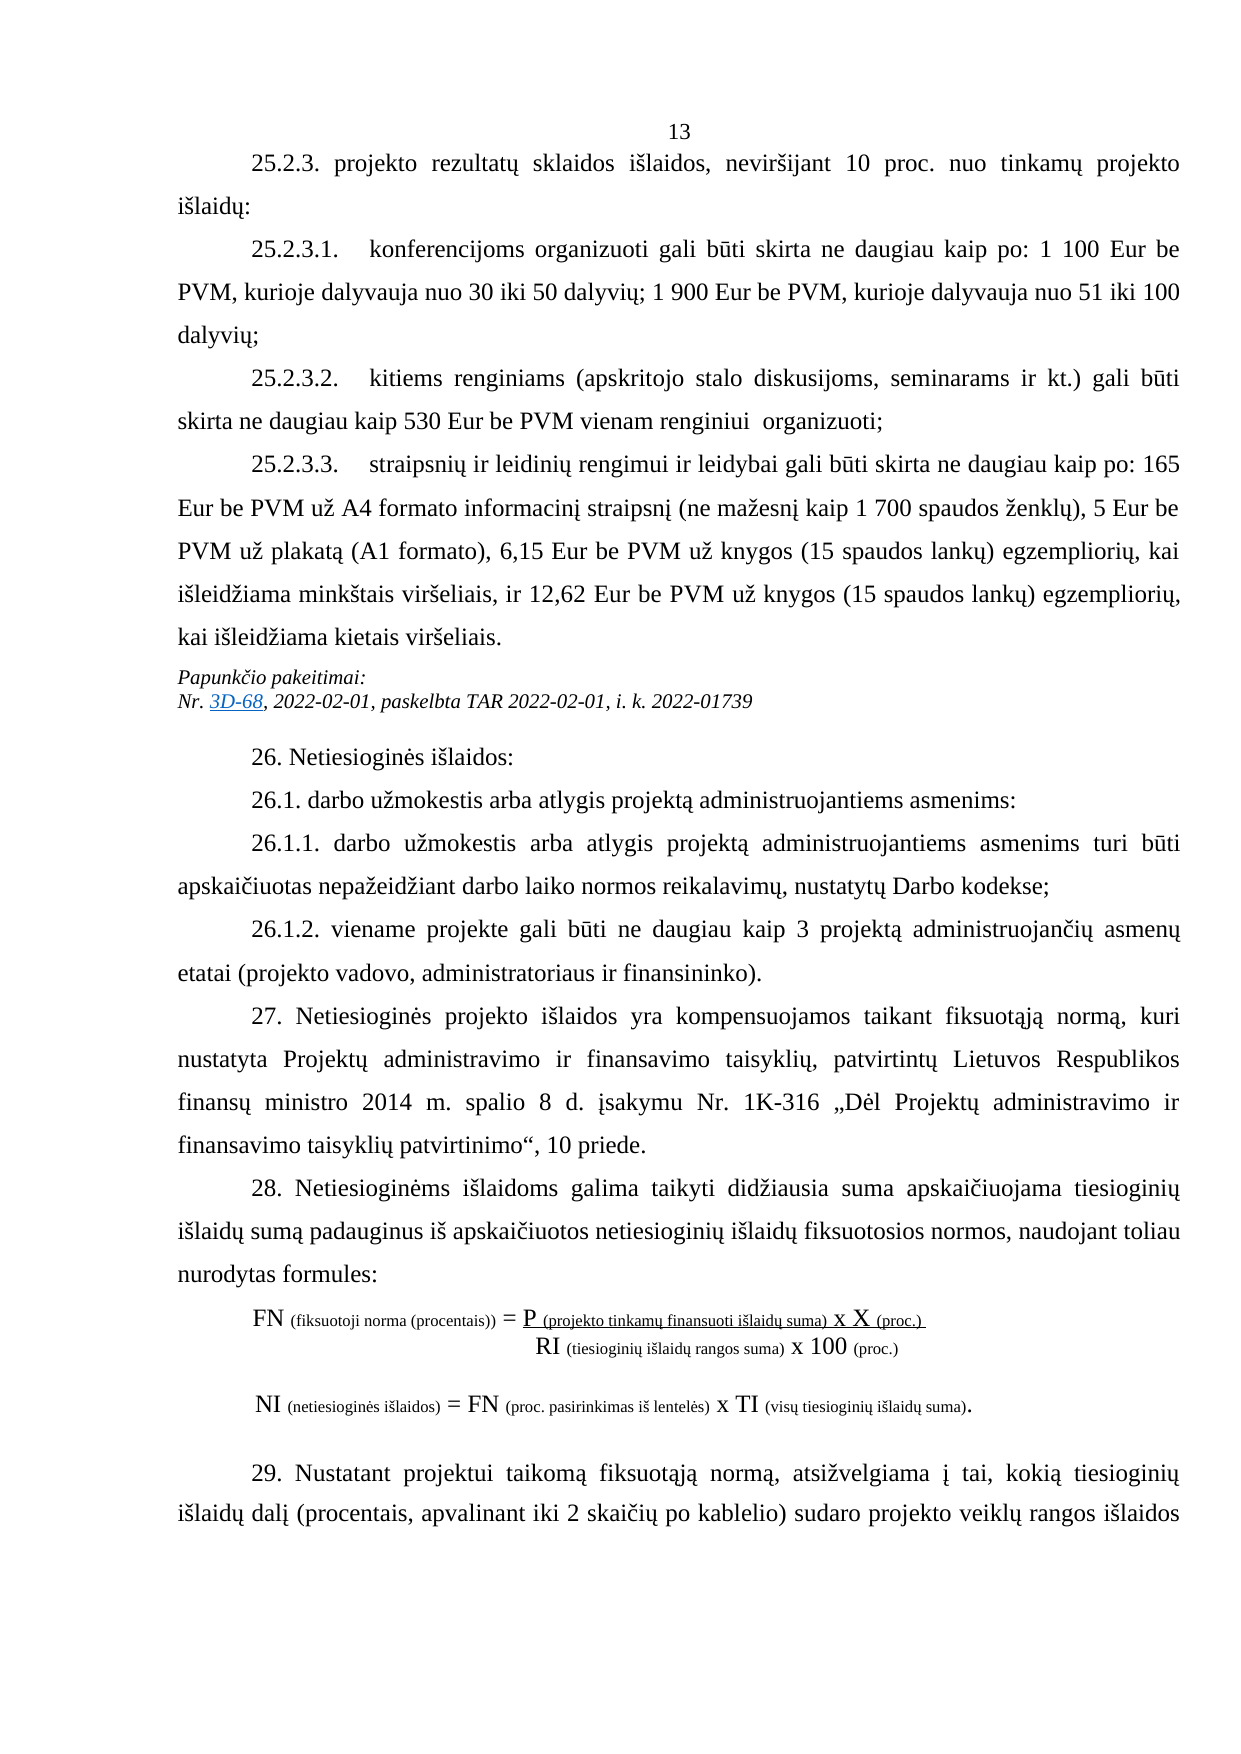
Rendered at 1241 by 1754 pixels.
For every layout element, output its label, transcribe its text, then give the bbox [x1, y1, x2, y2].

text FN (fiksuotoji norma (procentais)) = P (projekto tinkamų finansuoti išlaidų suma) x X (proc.) [177, 1303, 1181, 1331]
text 27. Netiesioginės projekto išlaidos yra kompensuojamos taikant fiksuotąją normą, kuri nustatyta Projektų administravimo ir finansavimo taisyklių, patvirtintų Lietuvos Respublikos finansų ministro 2014 m. spalio 8 d. įsakymu Nr. 1K-316 „Dėl Projektų administravimo ir finansavimo taisyklių patvirtinimo“, 10 priede. [177, 1001, 1181, 1159]
text Papunkčio pakeitimai: [177, 665, 1181, 689]
text 28. Netiesioginėms išlaidoms galima taikyti didžiausia suma apskaičiuojama tiesioginių išlaidų sumą padauginus iš apskaičiuotos netiesioginių išlaidų fiksuotosios normos, naudojant toliau nurodytas formules: [177, 1173, 1181, 1288]
text 26.1.1. darbo užmokestis arba atlygis projektą administruojantiems asmenims turi būti apskaičiuotas nepažeidžiant darbo laiko normos reikalavimų, nustatytų Darbo kodekse; [177, 828, 1181, 900]
text 26.1.2. viename projekte gali būti ne daugiau kaip 3 projektą administruojančių asmenų etatai (projekto vadovo, administratoriaus ir finansininko). [177, 914, 1181, 986]
text NI (netiesioginės išlaidos) = FN (proc. pasirinkimas iš lentelės) x TI (visų tiesioginių išlaidų suma). [177, 1389, 1181, 1418]
text RI (tiesioginių išlaidų rangos suma) x 100 (proc.) [177, 1331, 1181, 1360]
text 26.1. darbo užmokestis arba atlygis projektą administruojantiems asmenims: [177, 785, 1181, 814]
text 25.2.3.2. kitiems renginiams (apskritojo stalo diskusijoms, seminarams ir kt.) gali būti skirta ne daugiau kaip 530 Eur be PVM vienam renginiui organizuoti; [177, 363, 1181, 435]
text 25.2.3.1. konferencijoms organizuoti gali būti skirta ne daugiau kaip po: 1 100 Eur be PVM, kurioje dalyvauja nuo 30 iki 50 dalyvių; 1 900 Eur be PVM, kurioje dalyvauja nuo 51 iki 100 dalyvių; [177, 234, 1181, 349]
text 25.2.3.3. straipsnių ir leidinių rengimui ir leidybai gali būti skirta ne daugiau kaip po: 165 Eur be PVM už A4 formato informacinį straipsnį (ne mažesnį kaip 1 700 spaudos ženklų), 5 Eur be PVM už plakatą (A1 formato), 6,15 Eur be PVM už knygos (15 spaudos lankų) egzempliorių, kai išleidžiama minkštais viršeliais, ir 12,62 Eur be PVM už knygos (15 spaudos lankų) egzempliorių, kai išleidžiama kietais viršeliais. [177, 449, 1181, 651]
text 29. Nustatant projektui taikomą fiksuotąją normą, atsižvelgiama į tai, kokią tiesioginių išlaidų dalį (procentais, apvalinant iki 2 skaičių po kablelio) sudaro projekto veiklų rangos išlaidos [177, 1458, 1181, 1527]
text 26. Netiesioginės išlaidos: [177, 742, 1181, 771]
text 25.2.3. projekto rezultatų sklaidos išlaidos, neviršijant 10 proc. nuo tinkamų projekto išlaidų: [177, 148, 1181, 219]
text Nr. 3D-68, 2022-02-01, paskelbta TAR 2022-02-01, i. k. 2022-01739 [177, 689, 1181, 713]
